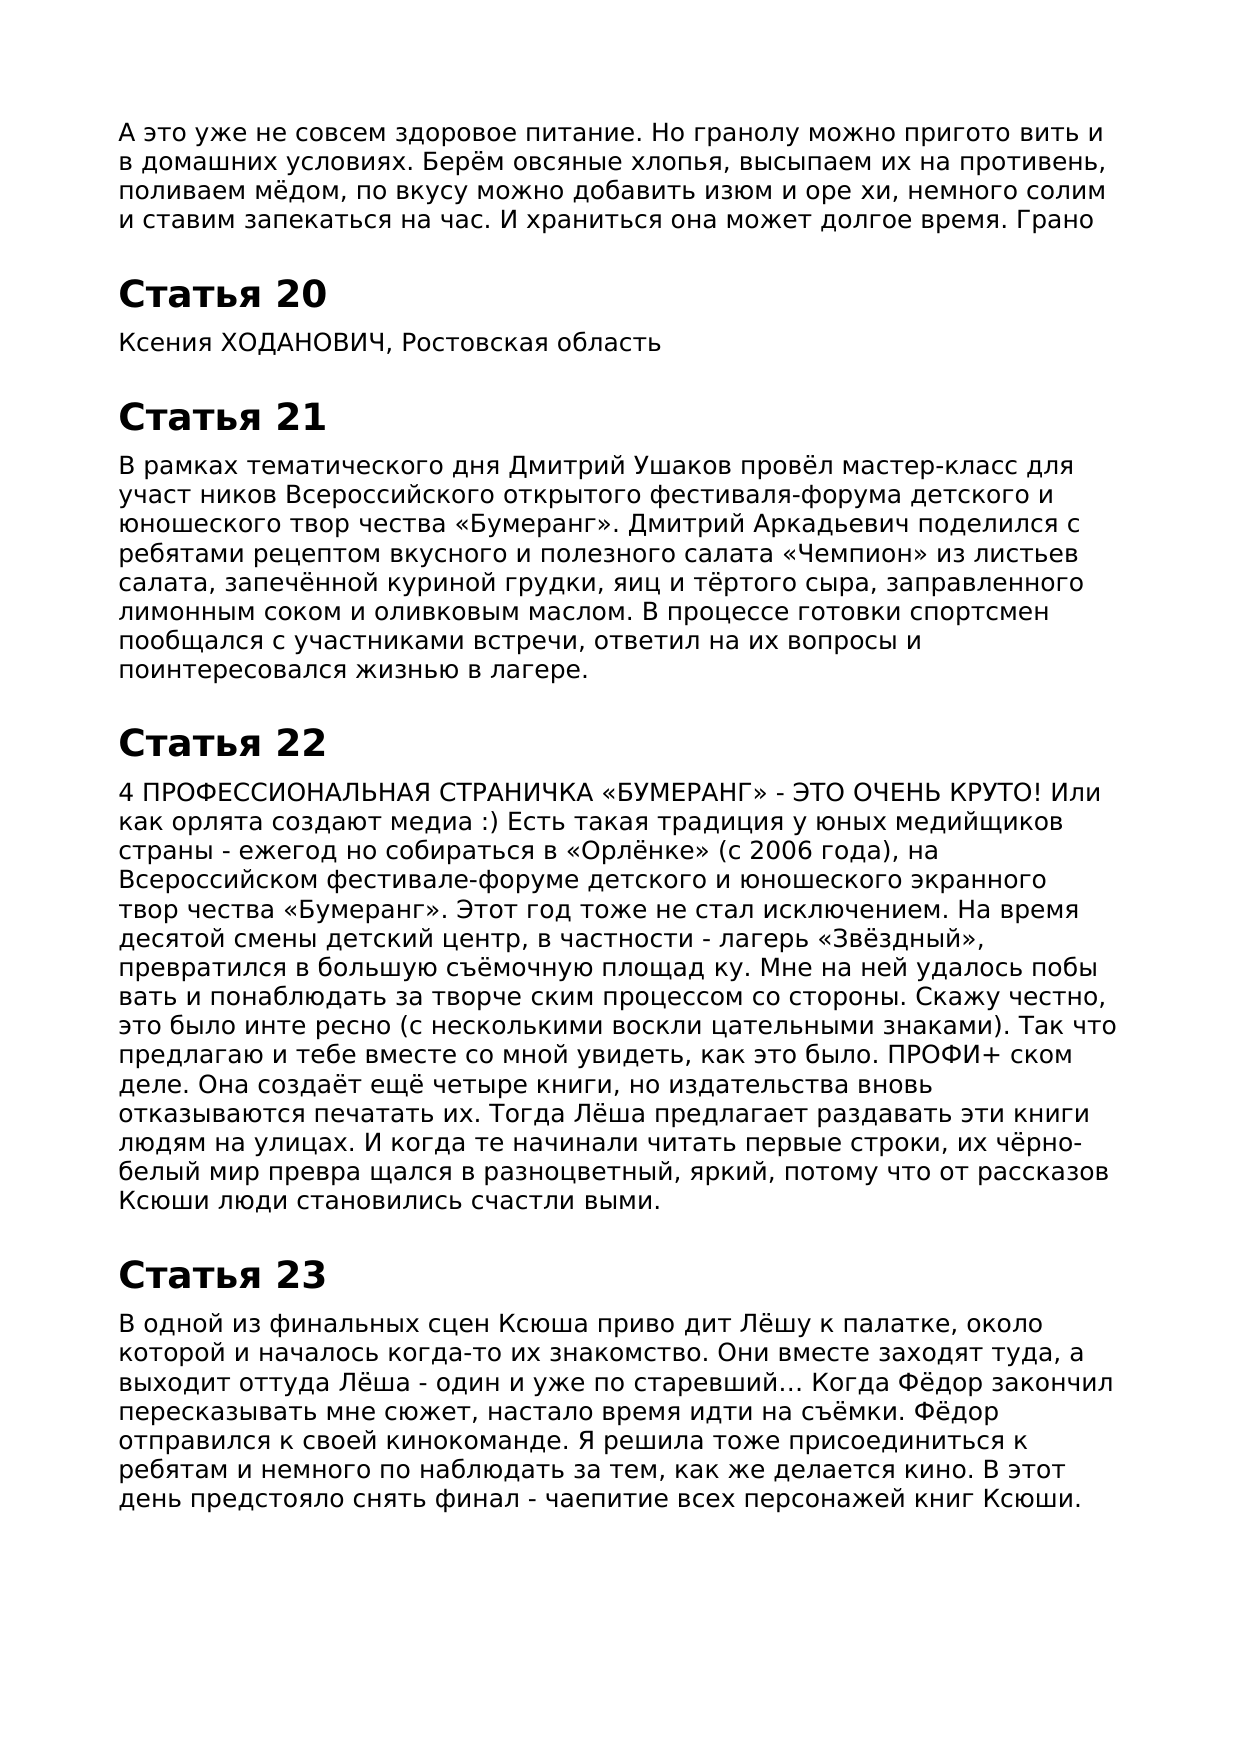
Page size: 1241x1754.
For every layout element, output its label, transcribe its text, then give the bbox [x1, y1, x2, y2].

text 4 ПРОФЕССИОНАЛЬНАЯ СТРАНИЧКА «БУМЕРАНГ» - ЭТО ОЧЕНЬ КРУТО! Или как орлята создают медиа :) Есть такая традиция у юных медийщиков страны - ежегод­ но собираться в «Орлёнке» (с 2006 года), на Всероссийском фестивале-форуме детского и юношеского экранного твор­ чества «Бумеранг». Этот год тоже не стал исключением. На время десятой смены детский центр, в частности - лагерь «Звёздный», превратился в большую съёмочную площад­ ку. Мне на ней удалось побы­ вать и понаблюдать за творче­ ским процессом со стороны. Скажу честно, это было инте­ ресно (с несколькими воскли­ цательными знаками). Так что предлагаю и тебе вместе со мной увидеть, как это было. ПРОФИ+ ском деле. Она создаёт ещё четыре книги, но издательства вновь отказываются печатать их. Тогда Лёша предлагает раздавать эти книги людям на улицах. И когда те начинали читать первые строки, их чёрно-белый мир превра­ щался в разноцветный, яркий, потому что от рассказов Ксюши люди становились счастли­ выми. [118, 778, 1122, 1216]
subtitle Статья 22 [118, 722, 1122, 766]
text - А это уже не совсем здоровое питание. Но гранолу можно пригото­ вить и в домашних условиях. Берём овсяные хлопья, высыпаем их на противень, поливаем мёдом, по вкусу можно добавить изюм и оре­ хи, немного солим и ставим запекаться на час. И храниться она может долгое время. Грано­ [118, 118, 1122, 235]
subtitle Статья 20 [118, 272, 1122, 316]
text Ксения ХОДАНОВИЧ, Ростовская область [118, 328, 1122, 358]
subtitle Статья 23 [118, 1253, 1122, 1297]
subtitle Статья 21 [118, 395, 1122, 439]
text В одной из финальных сцен Ксюша приво­ дит Лёшу к палатке, около которой и началось когда-то их знакомство. Они вместе заходят туда, а выходит оттуда Лёша - один и уже по­ старевший… Когда Фёдор закончил пересказывать мне сюжет, настало время идти на съёмки. Фёдор отправился к своей кинокоманде. Я решила тоже присоединиться к ребятам и немного по­ наблюдать за тем, как же делается кино. В этот день предстояло снять финал - чаепитие всех персонажей книг Ксюши. [118, 1309, 1122, 1513]
text В рамках тематического дня Дмитрий Ушаков провёл мастер-класс для участ­ ников Всероссийского открытого фестиваля-форума детского и юношеского твор­ чества «Бумеранг». Дмитрий Аркадьевич поделился с ребятами рецептом вкусного и полезного салата «Чемпион» из листьев салата, запечённой куриной грудки, яиц и тёртого сыра, заправленного лимонным соком и оливковым маслом. В процессе готовки спортсмен пообщался с участниками встречи, ответил на их вопросы и поинтересовался жизнью в лагере. [118, 451, 1122, 684]
